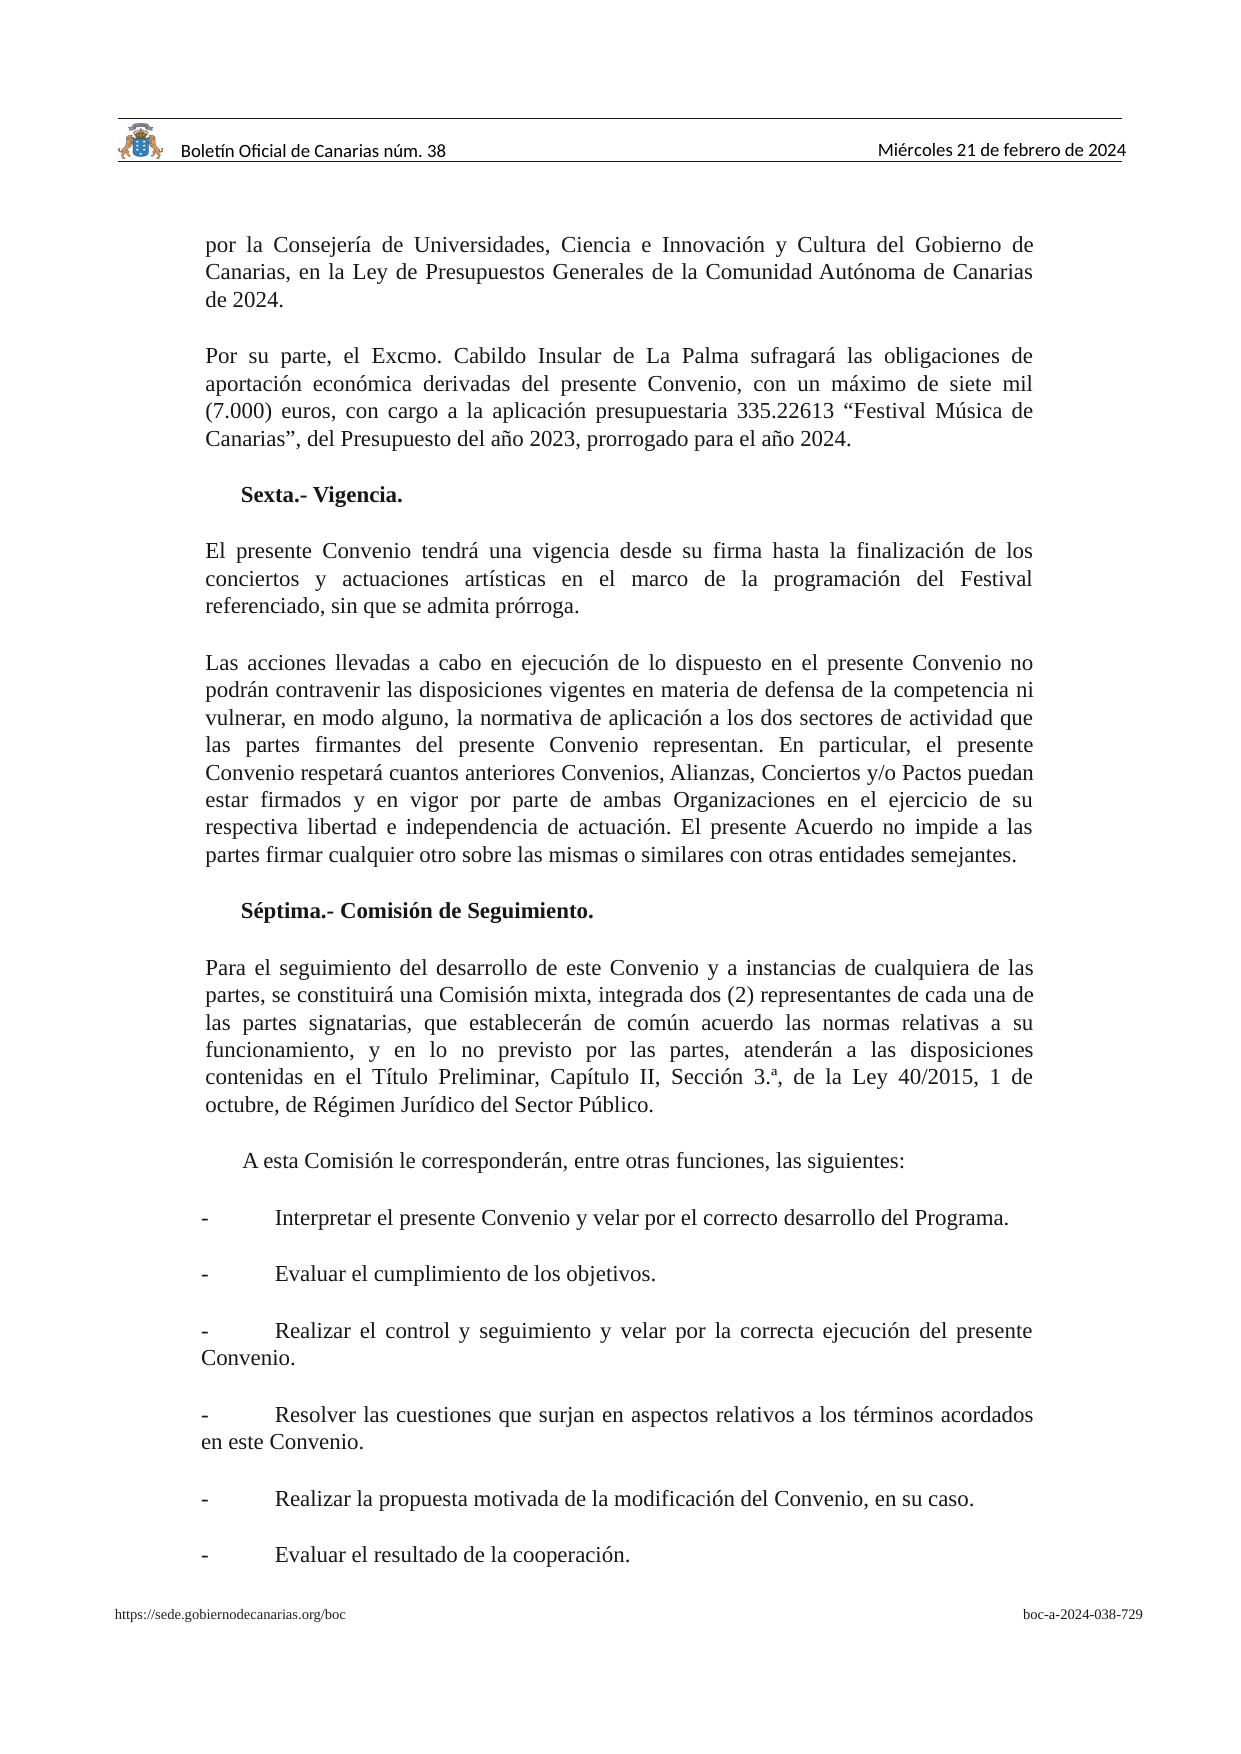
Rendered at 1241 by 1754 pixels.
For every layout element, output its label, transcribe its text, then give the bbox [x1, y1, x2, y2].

text Las acciones llevadas a cabo en ejecución de lo dispuesto en el presente Convenio no podrán contravenir las disposiciones vigentes en materia de defensa de la competencia ni vulnerar, en modo alguno, la normativa de aplicación a los dos sectores de actividad que las partes firmantes del presente Convenio representan. En particular, el presente Convenio respetará cuantos anteriores Convenios, Alianzas, Conciertos y/o Pactos puedan estar firmados y en vigor por parte de ambas Organizaciones en el ejercicio de su respectiva libertad e independencia de actuación. El presente Acuerdo no impide a las partes firmar cualquier otro sobre las mismas o similares con otras entidades semejantes. [205, 649, 1035, 867]
list Evaluar el cumplimiento de los objetivos. [201, 1260, 1035, 1287]
text por la Consejería de Universidades, Ciencia e Innovación y Cultura del Gobierno de Canarias, en la Ley de Presupuestos Generales de la Comunidad Autónoma de Canarias de 2024. [205, 231, 1035, 312]
list Realizar la propuesta motivada de la modificación del Convenio, en su caso. [201, 1485, 1035, 1511]
list Resolver las cuestiones que surjan en aspectos relativos a los términos acordados en este Convenio. [201, 1401, 1035, 1455]
text Por su parte, el Excmo. Cabildo Insular de La Palma sufragará las obligaciones de aportación económica derivadas del presente Convenio, con un máximo de siete mil (7.000) euros, con cargo a la aplicación presupuestaria 335.22613 “Festival Música de Canarias”, del Presupuesto del año 2023, prorrogado para el año 2024. [205, 342, 1035, 451]
text El presente Convenio tendrá una vigencia desde su firma hasta la finalización de los conciertos y actuaciones artísticas en el marco de la programación del Festival referenciado, sin que se admita prórroga. [205, 538, 1035, 619]
list Interpretar el presente Convenio y velar por el correcto desarrollo del Programa. [201, 1204, 1035, 1230]
text Séptima.- Comisión de Seguimiento. [241, 897, 1035, 924]
text Sexta.- Vigencia. [241, 481, 1035, 507]
text A esta Comisión le corresponderán, entre otras funciones, las siguientes: [242, 1147, 1035, 1174]
list Evaluar el resultado de la cooperación. [201, 1541, 1035, 1568]
text Para el seguimiento del desarrollo de este Convenio y a instancias de cualquiera de las partes, se constituirá una Comisión mixta, integrada dos (2) representantes de cada una de las partes signatarias, que establecerán de común acuerdo las normas relativas a su funcionamiento, y en lo no previsto por las partes, atenderán a las disposiciones contenidas en el Título Preliminar, Capítulo II, Sección 3.ª, de la Ley 40/2015, 1 de octubre, de Régimen Jurídico del Sector Público. [205, 954, 1035, 1117]
list Realizar el control y seguimiento y velar por la correcta ejecución del presente Convenio. [201, 1317, 1035, 1371]
